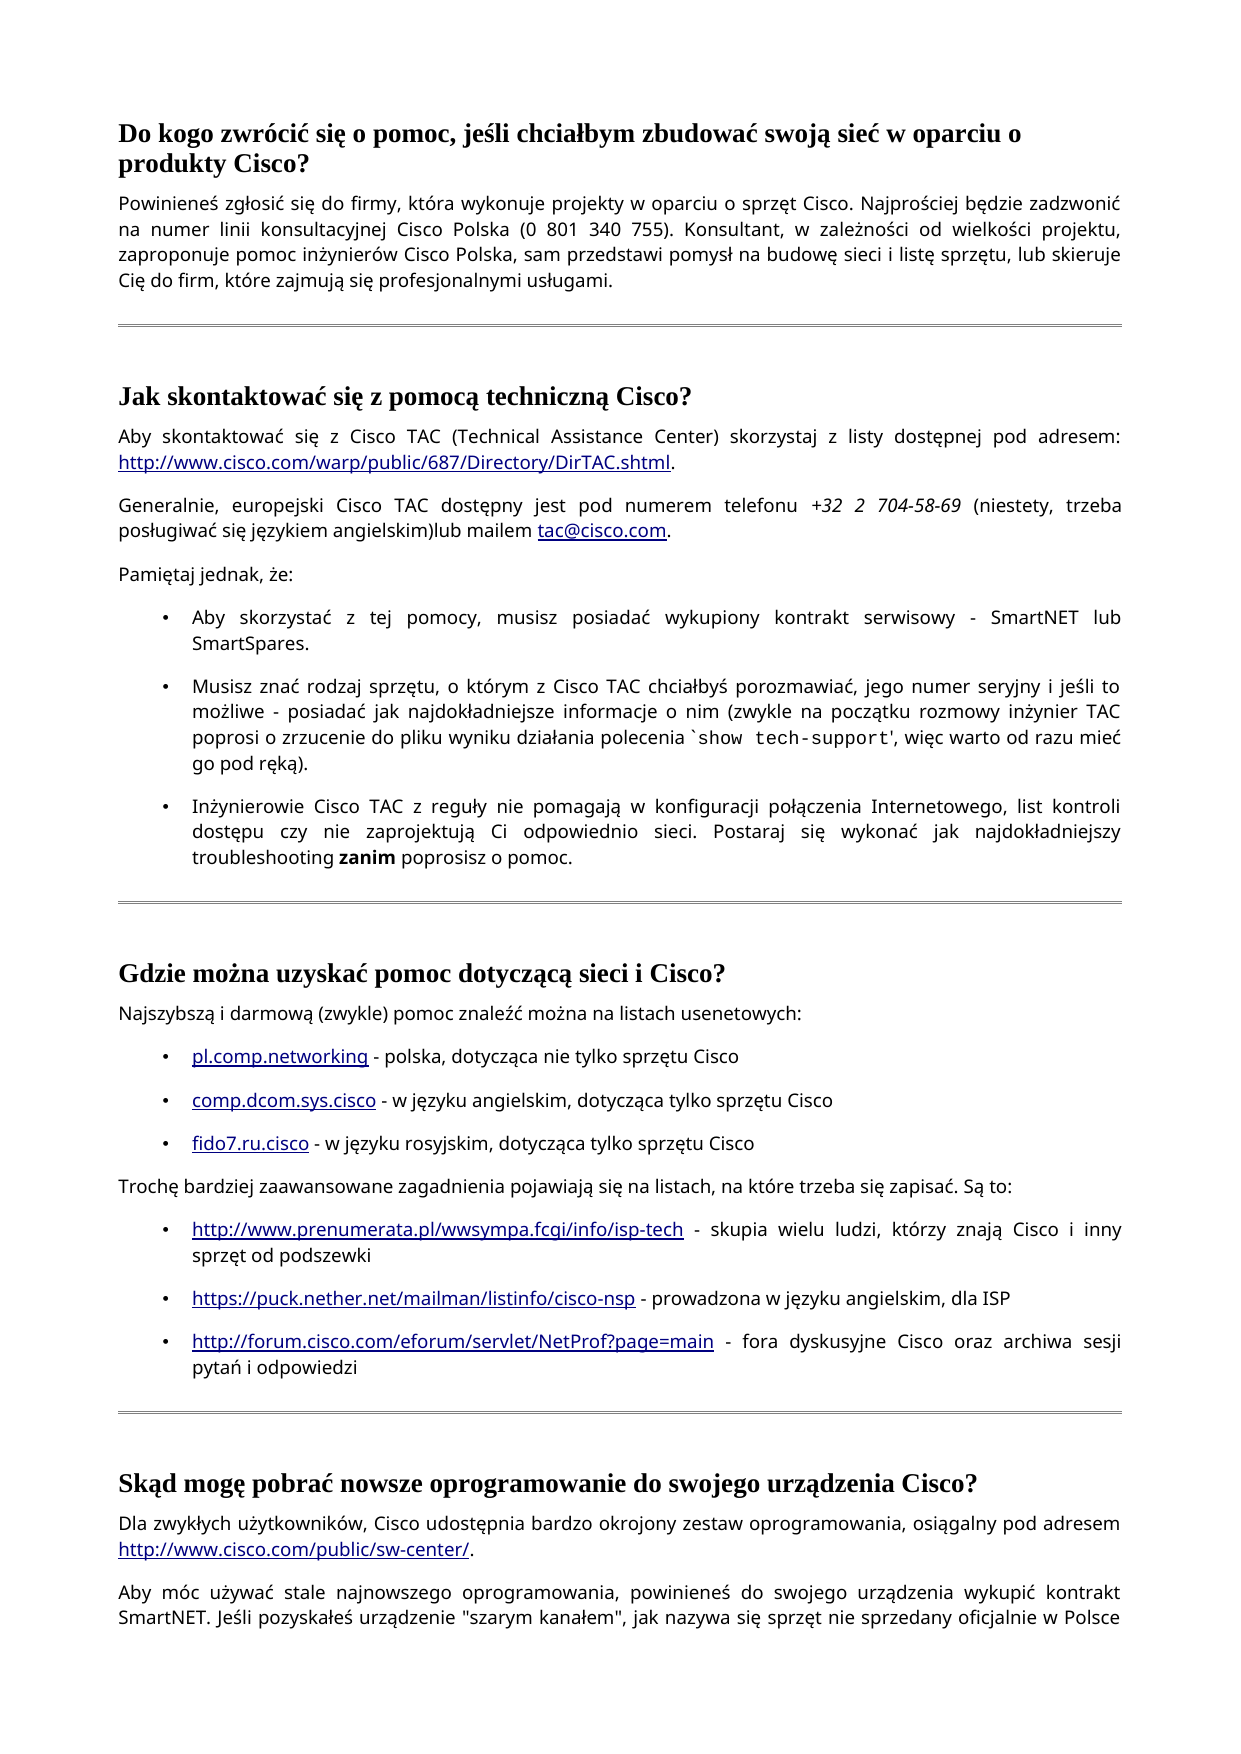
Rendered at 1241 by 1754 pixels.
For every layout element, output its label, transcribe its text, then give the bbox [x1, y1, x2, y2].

list Inżynierowie Cisco TAC z reguły nie pomagają w konfiguracji połączenia Internetowego, list kontroli dostępu czy nie zaprojektują Ci odpowiednio sieci. Postaraj się wykonać jak najdokładniejszy troubleshooting zanim poprosisz o pomoc. [162, 793, 1122, 869]
text Aby skontaktować się z Cisco TAC (Technical Assistance Center) skorzystaj z listy dostępnej pod adresem: http://www.cisco.com/warp/public/687/Directory/DirTAC.shtml. [118, 423, 1122, 474]
list http://forum.cisco.com/eforum/servlet/NetProf?page=main - fora dyskusyjne Cisco oraz archiwa sesji pytań i odpowiedzi [162, 1328, 1122, 1379]
list Musisz znać rodzaj sprzętu, o którym z Cisco TAC chciałbyś porozmawiać, jego numer seryjny i jeśli to możliwe - posiadać jak najdokładniejsze informacje o nim (zwykle na początku rozmowy inżynier TAC poprosi o zrzucenie do pliku wyniku działania polecenia `show tech-support', więc warto od razu mieć go pod ręką). [162, 673, 1122, 775]
subtitle Jak skontaktować się z pomocą techniczną Cisco? [118, 381, 1122, 411]
subtitle Skąd mogę pobrać nowsze oprogramowanie do swojego urządzenia Cisco? [118, 1468, 1122, 1498]
list pl.comp.networking - polska, dotycząca nie tylko sprzętu Cisco [162, 1044, 1122, 1069]
list fido7.ru.cisco - w języku rosyjskim, dotycząca tylko sprzętu Cisco [162, 1130, 1122, 1156]
list comp.dcom.sys.cisco - w języku angielskim, dotycząca tylko sprzętu Cisco [162, 1087, 1122, 1112]
text Generalnie, europejski Cisco TAC dostępny jest pod numerem telefonu +32 2 704-58-69 (niestety, trzeba posługiwać się językiem angielskim)lub mailem tac@cisco.com. [118, 492, 1122, 543]
subtitle Gdzie można uzyskać pomoc dotyczącą sieci i Cisco? [118, 958, 1122, 988]
text Aby móc używać stale najnowszego oprogramowania, powinieneś do swojego urządzenia wykupić kontrakt SmartNET. Jeśli pozyskałeś urządzenie "szarym kanałem", jak nazywa się sprzęt nie sprzedany oficjalnie w Polsce [118, 1579, 1122, 1630]
text Dla zwykłych użytkowników, Cisco udostępnia bardzo okrojony zestaw oprogramowania, osiągalny pod adresem http://www.cisco.com/public/sw-center/. [118, 1510, 1122, 1561]
list Aby skorzystać z tej pomocy, musisz posiadać wykupiony kontrakt serwisowy - SmartNET lub SmartSpares. [162, 604, 1122, 655]
subtitle Do kogo zwrócić się o pomoc, jeśli chciałbym zbudować swoją sieć w oparciu o produkty Cisco? [118, 118, 1122, 178]
list https://puck.nether.net/mailman/listinfo/cisco-nsp - prowadzona w języku angielskim, dla ISP [162, 1285, 1122, 1311]
text Powinieneś zgłosić się do firmy, która wykonuje projekty w oparciu o sprzęt Cisco. Najprościej będzie zadzwonić na numer linii konsultacyjnej Cisco Polska (0 801 340 755). Konsultant, w zależności od wielkości projektu, zaproponuje pomoc inżynierów Cisco Polska, sam przedstawi pomysł na budowę sieci i listę sprzętu, lub skieruje Cię do firm, które zajmują się profesjonalnymi usługami. [118, 191, 1122, 293]
text Najszybszą i darmową (zwykle) pomoc znaleźć można na listach usenetowych: [118, 1000, 1122, 1026]
list http://www.prenumerata.pl/wwsympa.fcgi/info/isp-tech - skupia wielu ludzi, którzy znają Cisco i inny sprzęt od podszewki [162, 1217, 1122, 1268]
text Trochę bardziej zaawansowane zagadnienia pojawiają się na listach, na które trzeba się zapisać. Są to: [118, 1173, 1122, 1199]
text Pamiętaj jednak, że: [118, 561, 1122, 587]
